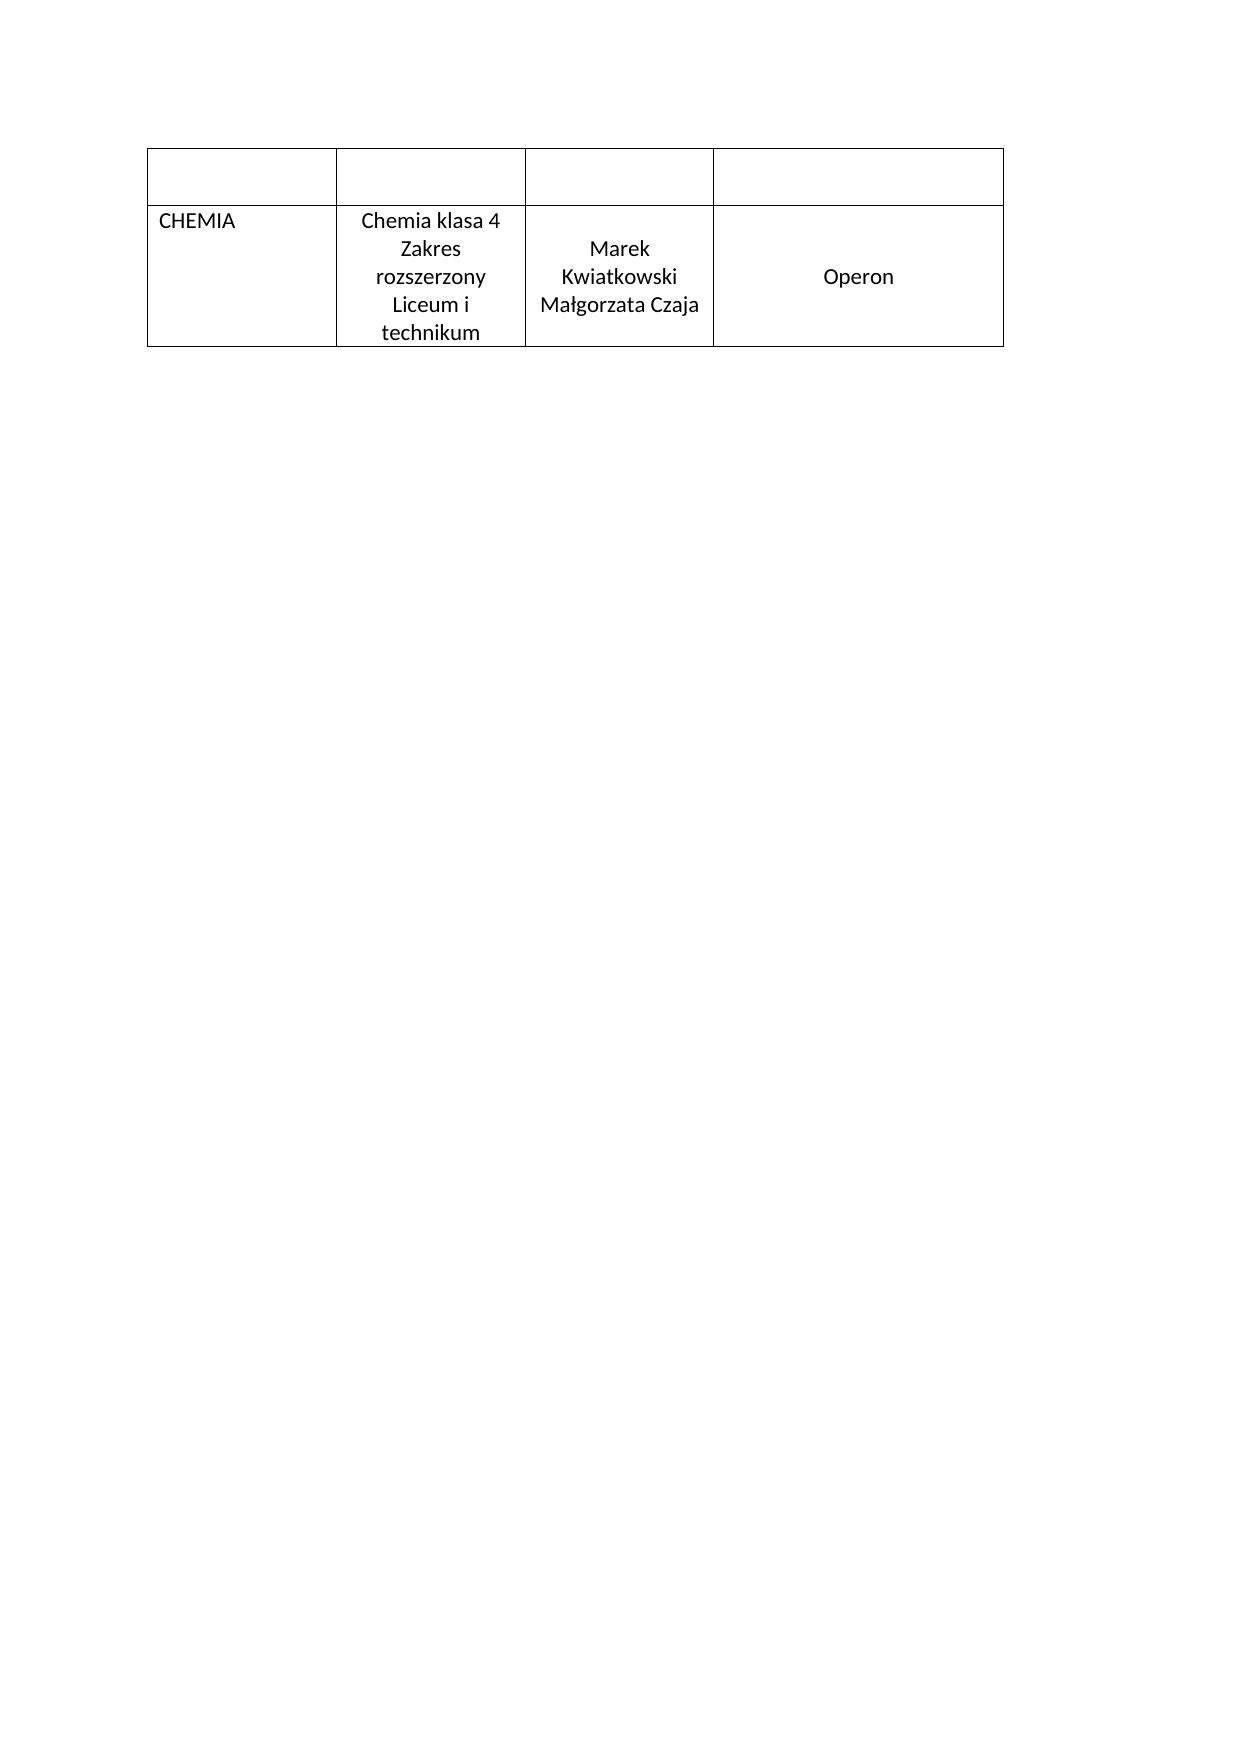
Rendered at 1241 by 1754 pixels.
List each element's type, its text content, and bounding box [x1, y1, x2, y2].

table_cell CHEMIA [148, 206, 336, 346]
table_cell Operon [714, 206, 1003, 346]
table_cell [714, 149, 1003, 205]
table_cell [337, 149, 525, 205]
table_cell Marek Kwiatkowski Małgorzata Czaja [526, 206, 713, 346]
table_cell [148, 149, 336, 205]
table_cell [526, 149, 713, 205]
table_cell Chemia klasa 4 Zakres rozszerzony Liceum i technikum [337, 206, 525, 346]
